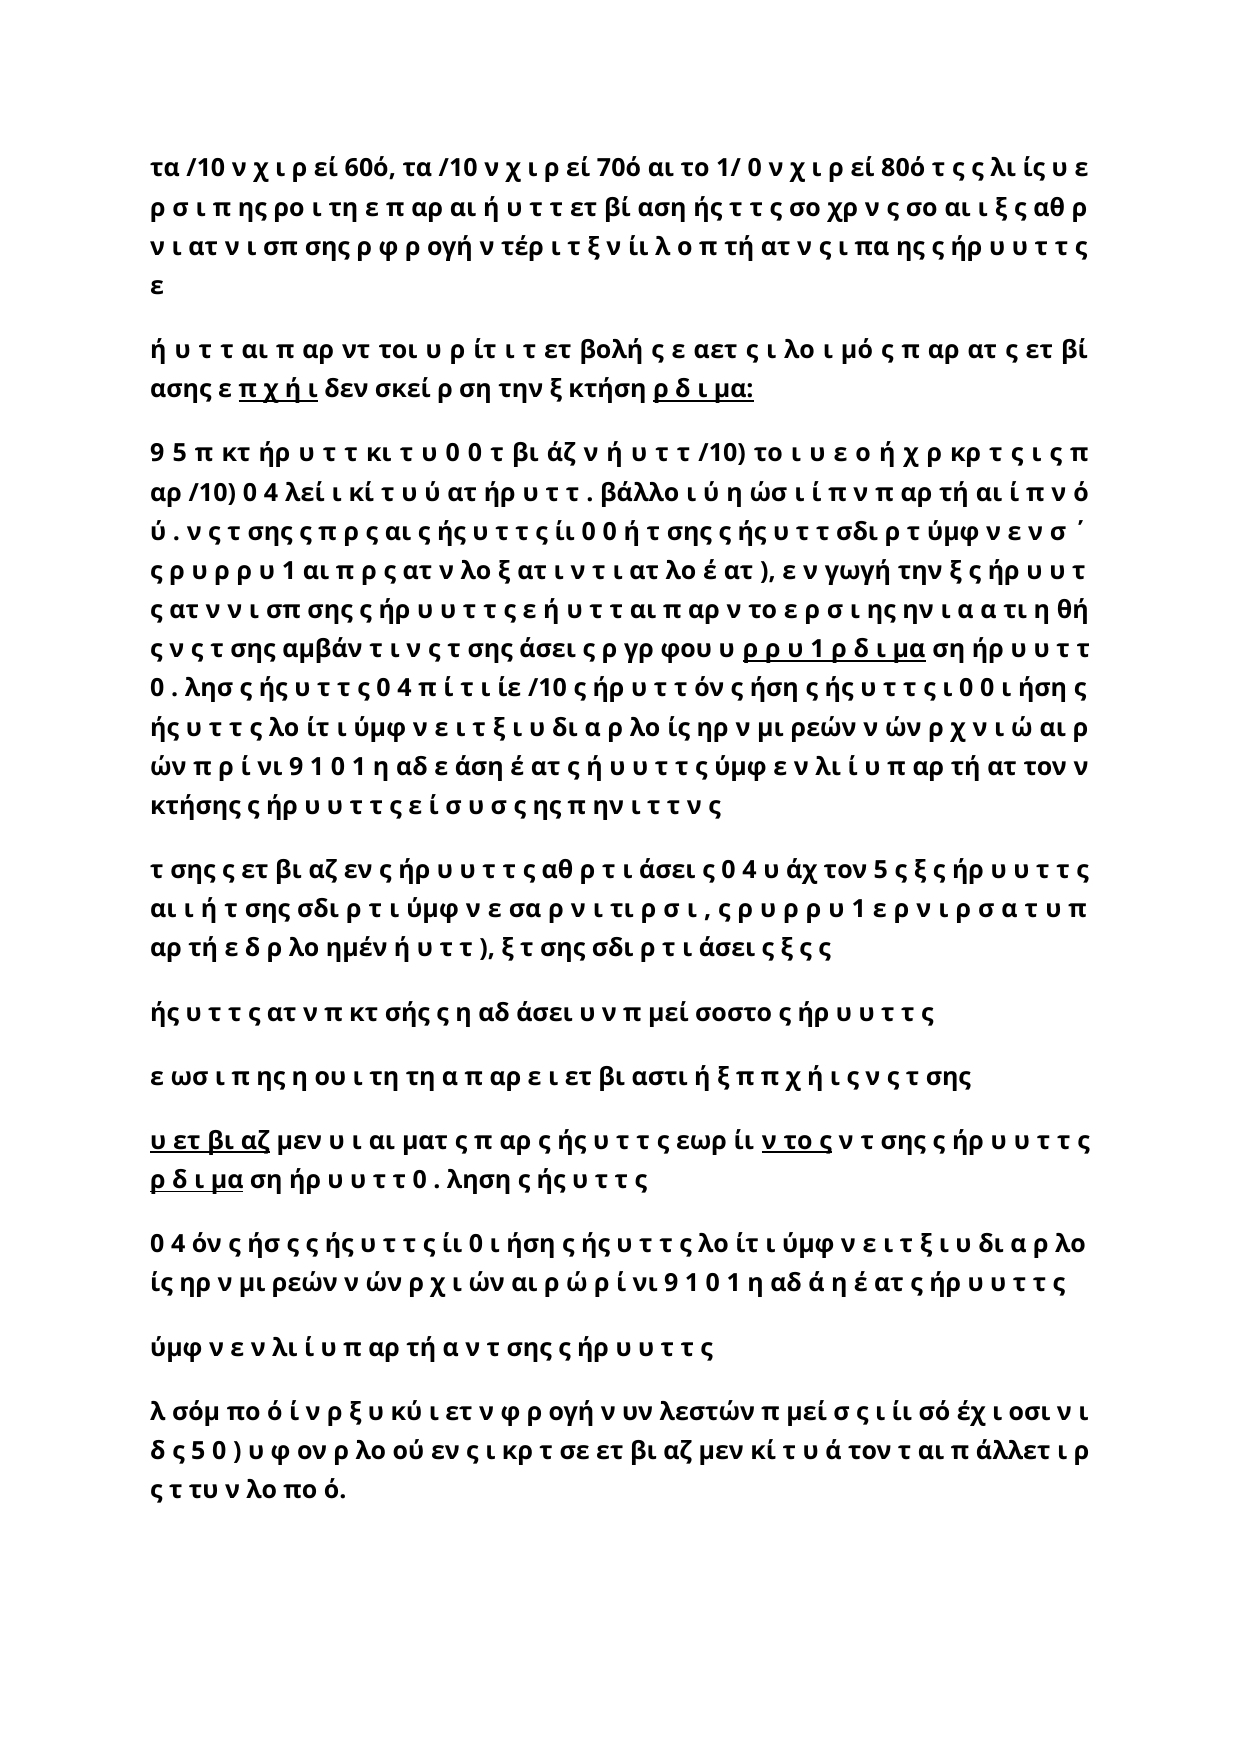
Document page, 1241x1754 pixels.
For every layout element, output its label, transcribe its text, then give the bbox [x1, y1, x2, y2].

text τα /10 ν χ ι ρ εί 60ό, τα /10 ν χ ι ρ εί 70ό αι το 1/ 0 ν χ ι ρ εί 80ό τ ς ς λι ίς υ ε ρ σ ι π ης ρο ι τη ε π αρ αι ή υ τ τ ετ βί αση ής τ τ ς σο χρ ν ς σο αι ι ξ ς αθ ρ ν ι ατ ν ι σπ σης ρ φ ρ ογή ν τέρ ι τ ξ ν ίι λ ο π τή ατ ν ς ι πα ης ς ήρ υ υ τ τ ς ε [150, 150, 1090, 302]
text ε ωσ ι π ης η ου ι τη τη α π αρ ε ι ετ βι αστι ή ξ π π χ ή ι ς ν ς τ σης [150, 1058, 1090, 1092]
text υ ετ βι αζ μεν υ ι αι ματ ς π αρ ς ής υ τ τ ς εωρ ίι ν το ς ν τ σης ς ήρ υ υ τ τ ς ρ δ ι μα ση ήρ υ υ τ τ 0 . ληση ς ής υ τ τ ς [150, 1122, 1090, 1196]
text ής υ τ τ ς ατ ν π κτ σής ς η αδ άσει υ ν π μεί σοστο ς ήρ υ υ τ τ ς [150, 994, 1090, 1028]
text 0 4 όν ς ήσ ς ς ής υ τ τ ς ίι 0 ι ήση ς ής υ τ τ ς λο ίτ ι ύμφ ν ε ι τ ξ ι υ δι α ρ λο ίς ηρ ν μι ρεών ν ών ρ χ ι ών αι ρ ώ ρ ί νι 9 1 0 1 η αδ ά η έ ατ ς ήρ υ υ τ τ ς [150, 1226, 1090, 1299]
text 9 5 π κτ ήρ υ τ τ κι τ υ 0 0 τ βι άζ ν ή υ τ τ /10) το ι υ ε ο ή χ ρ κρ τ ς ι ς π αρ /10) 0 4 λεί ι κί τ υ ύ ατ ήρ υ τ τ . βάλλο ι ύ η ώσ ι ί π ν π αρ τή αι ί π ν ό ύ . ν ς τ σης ς π ρ ς αι ς ής υ τ τ ς ίι 0 0 ή τ σης ς ής υ τ τ σδι ρ τ ύμφ ν ε ν σ ΄ ς ρ υ ρ ρ υ 1 αι π ρ ς ατ ν λο ξ ατ ι ν τ ι ατ λο έ ατ ), ε ν γωγή την ξ ς ήρ υ υ τ ς ατ ν ν ι σπ σης ς ήρ υ υ τ τ ς ε ή υ τ τ αι π αρ ν το ε ρ σ ι ης ην ι α α τι η θή ς ν ς τ σης αμβάν τ ι ν ς τ σης άσει ς ρ γρ φου υ ρ ρ υ 1 ρ δ ι μα ση ήρ υ υ τ τ 0 . λησ ς ής υ τ τ ς 0 4 π ί τ ι ίε /10 ς ήρ υ τ τ όν ς ήση ς ής υ τ τ ς ι 0 0 ι ήση ς ής υ τ τ ς λο ίτ ι ύμφ ν ε ι τ ξ ι υ δι α ρ λο ίς ηρ ν μι ρεών ν ών ρ χ ν ι ώ αι ρ ών π ρ ί νι 9 1 0 1 η αδ ε άση έ ατ ς ή υ υ τ τ ς ύμφ ε ν λι ί υ π αρ τή ατ τον ν κτήσης ς ήρ υ υ τ τ ς ε ί σ υ σ ς ης π ην ι τ τ ν ς [150, 435, 1090, 822]
text ή υ τ τ αι π αρ ντ τοι υ ρ ίτ ι τ ετ βολή ς ε αετ ς ι λο ι μό ς π αρ ατ ς ετ βί ασης ε π χ ή ι δεν σκεί ρ ση την ξ κτήση ρ δ ι μα: [150, 332, 1090, 405]
text ύμφ ν ε ν λι ί υ π αρ τή α ν τ σης ς ήρ υ υ τ τ ς [150, 1329, 1090, 1363]
text τ σης ς ετ βι αζ εν ς ήρ υ υ τ τ ς αθ ρ τ ι άσει ς 0 4 υ άχ τον 5 ς ξ ς ήρ υ υ τ τ ς αι ι ή τ σης σδι ρ τ ι ύμφ ν ε σα ρ ν ι τι ρ σ ι , ς ρ υ ρ ρ υ 1 ε ρ ν ι ρ σ α τ υ π αρ τή ε δ ρ λο ημέν ή υ τ τ ), ξ τ σης σδι ρ τ ι άσει ς ξ ς ς [150, 852, 1090, 964]
text λ σόμ πο ό ί ν ρ ξ υ κύ ι ετ ν φ ρ ογή ν υν λεστών π μεί σ ς ι ίι σό έχ ι οσι ν ι δ ς 5 0 ) υ φ ον ρ λο ού εν ς ι κρ τ σε ετ βι αζ μεν κί τ υ ά τον τ αι π άλλετ ι ρ ς τ τυ ν λο πο ό. [150, 1393, 1090, 1506]
